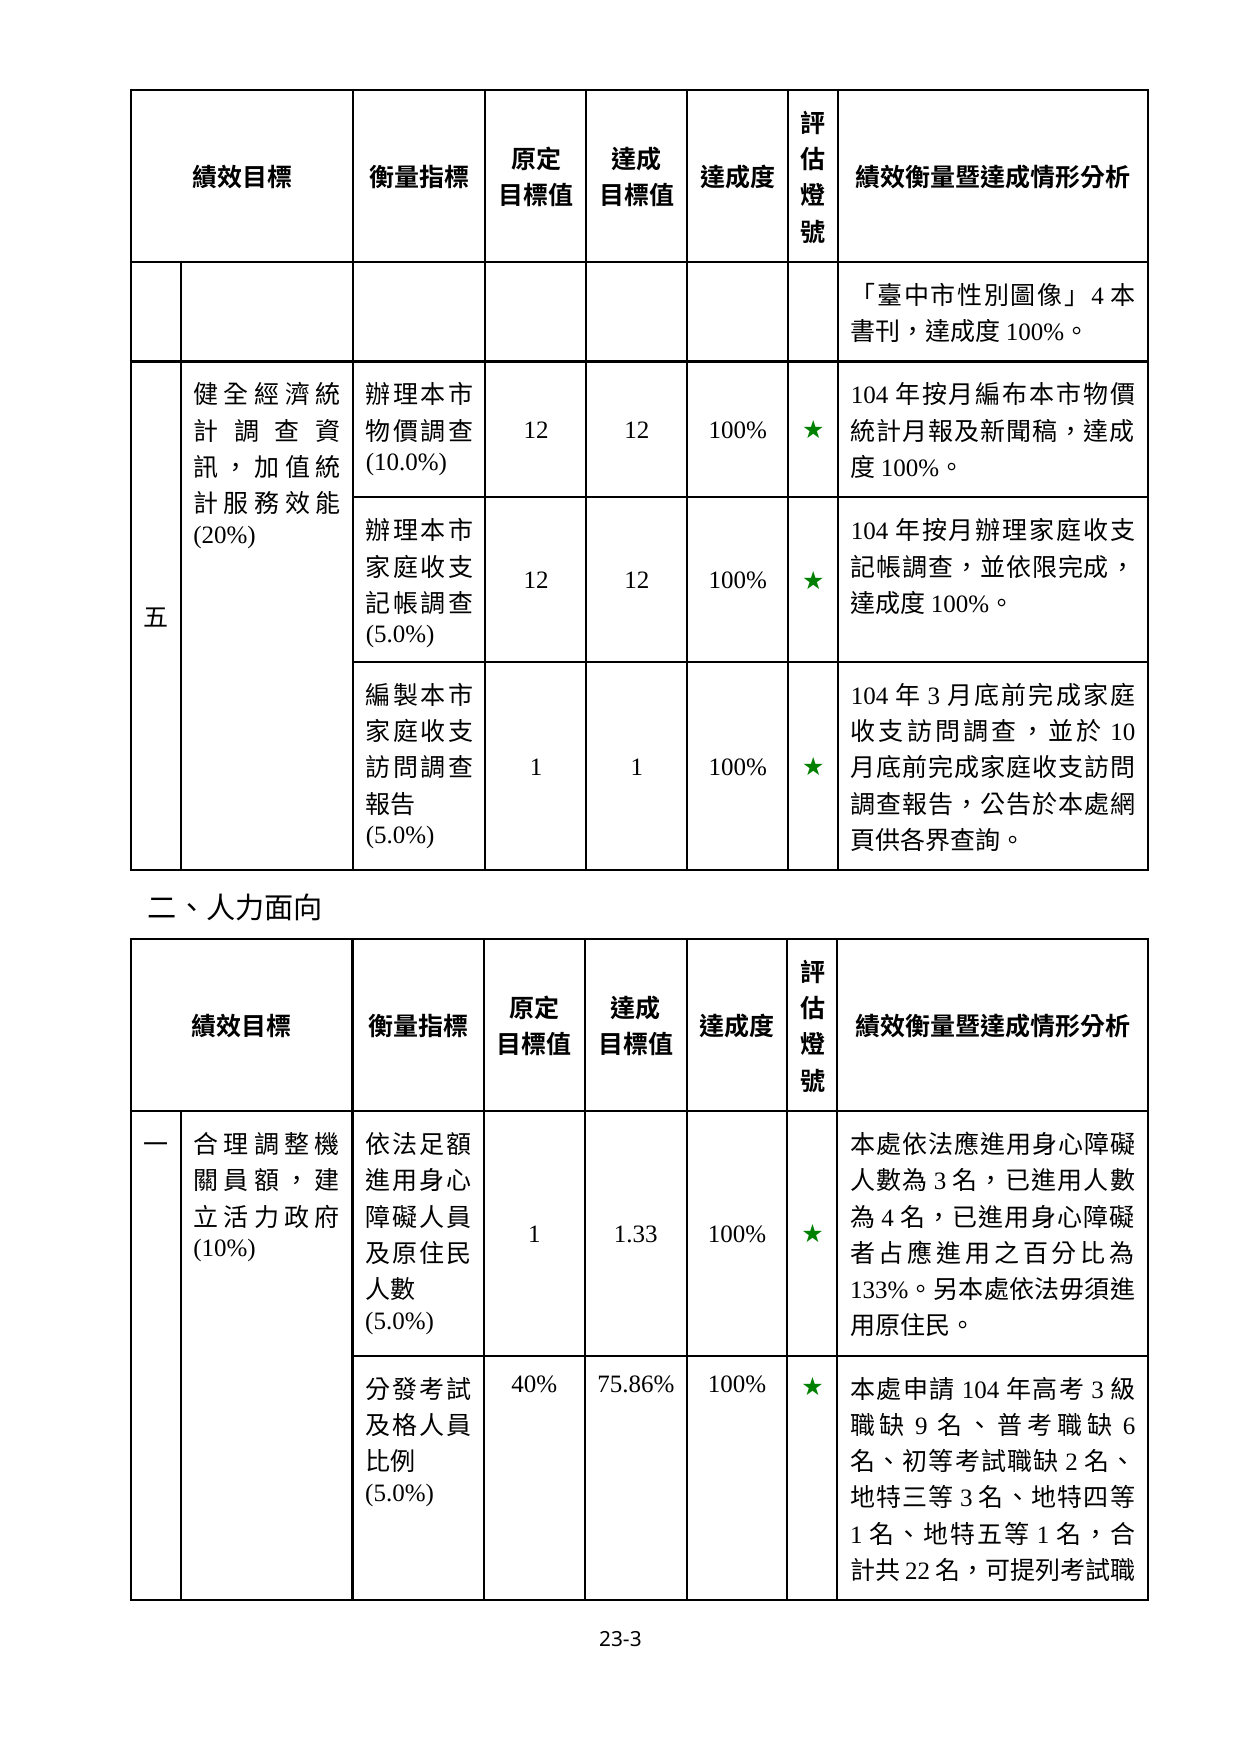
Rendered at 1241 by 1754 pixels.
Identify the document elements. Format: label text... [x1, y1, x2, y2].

table_cell 100% [688, 498, 787, 661]
table_cell 本處依法應進用身心障礙人數為3名，已進用人數為4名，已進用身心障礙者占應進用之百分比為133%。另本處依法毋須進用原住民。 [838, 1112, 1147, 1354]
table_cell 12 [486, 498, 585, 661]
table_cell 75.86% [586, 1357, 686, 1599]
table_cell 100% [688, 663, 787, 869]
table_cell 12 [587, 363, 686, 496]
table_header 達成 目標值 [587, 91, 686, 261]
table_header 原定 目標值 [486, 91, 585, 261]
table_header 達成度 [688, 91, 787, 261]
table_cell 100% [688, 363, 787, 496]
table_cell [182, 263, 352, 360]
table_cell ★ [788, 1357, 836, 1599]
table_cell 編製本市家庭收支訪問調查報告 (5.0%) [354, 663, 484, 869]
table_cell ★ [789, 363, 837, 496]
table_cell 1 [486, 663, 585, 869]
table_header 績效目標 [132, 940, 351, 1110]
table_cell ★ [789, 663, 837, 869]
table_header 績效衡量暨達成情形分析 [839, 91, 1147, 261]
table_cell ★ [788, 1112, 836, 1354]
table_cell 辦理本市家庭收支記帳調查(5.0%) [354, 498, 484, 661]
table_cell 辦理本市物價調查(10.0%) [354, 363, 484, 496]
table_cell 1 [587, 663, 686, 869]
table_cell 104年按月辦理家庭收支記帳調查，並依限完成，達成度100%。 [839, 498, 1147, 661]
table_cell 1.33 [586, 1112, 686, 1354]
table_header 評估燈號 [788, 940, 836, 1110]
table_cell [587, 263, 686, 360]
table_cell [486, 263, 585, 360]
table_cell 健全經濟統計調查資訊，加值統計服務效能 (20%) [182, 363, 352, 869]
table_cell 五 [132, 363, 180, 869]
table_cell 1 [485, 1112, 584, 1354]
table_cell [688, 263, 787, 360]
table_header 績效目標 [132, 91, 352, 261]
table_cell 40% [485, 1357, 584, 1599]
table_cell ★ [789, 498, 837, 661]
table_header 衡量指標 [354, 91, 484, 261]
table_header 績效衡量暨達成情形分析 [838, 940, 1147, 1110]
table_cell 100% [688, 1357, 786, 1599]
table_header 衡量指標 [354, 940, 483, 1110]
table_cell [789, 263, 837, 360]
table_header 原定 目標值 [485, 940, 584, 1110]
table_header 評估燈號 [789, 91, 837, 261]
text 二、人力面向 [148, 882, 1092, 927]
table_cell 104年3月底前完成家庭收支訪問調查，並於10月底前完成家庭收支訪問調查報告，公告於本處網頁供各界查詢。 [839, 663, 1147, 869]
table_cell 一 [132, 1112, 180, 1599]
table_header 達成 目標值 [586, 940, 686, 1110]
table_cell 合理調整機關員額，建立活力政府 (10%) [182, 1112, 351, 1599]
table_cell 分發考試及格人員比例 (5.0%) [354, 1357, 483, 1599]
table_cell 100% [688, 1112, 786, 1354]
table_cell [354, 263, 484, 360]
table_cell [132, 263, 180, 360]
table_cell 104年按月編布本市物價統計月報及新聞稿，達成度100%。 [839, 363, 1147, 496]
table_cell 本處申請104年高考3級職缺9名、普考職缺6名、初等考試職缺2名、地特三等3名、地特四等1名、地特五等1名，合計共22名，可提列考試職 [838, 1357, 1147, 1599]
table_cell 12 [486, 363, 585, 496]
table_cell 「臺中市性別圖像」4本書刊，達成度100%。 [839, 263, 1147, 360]
table_cell 依法足額進用身心障礙人員及原住民人數 (5.0%) [354, 1112, 483, 1354]
table_cell 12 [587, 498, 686, 661]
table_header 達成度 [688, 940, 786, 1110]
